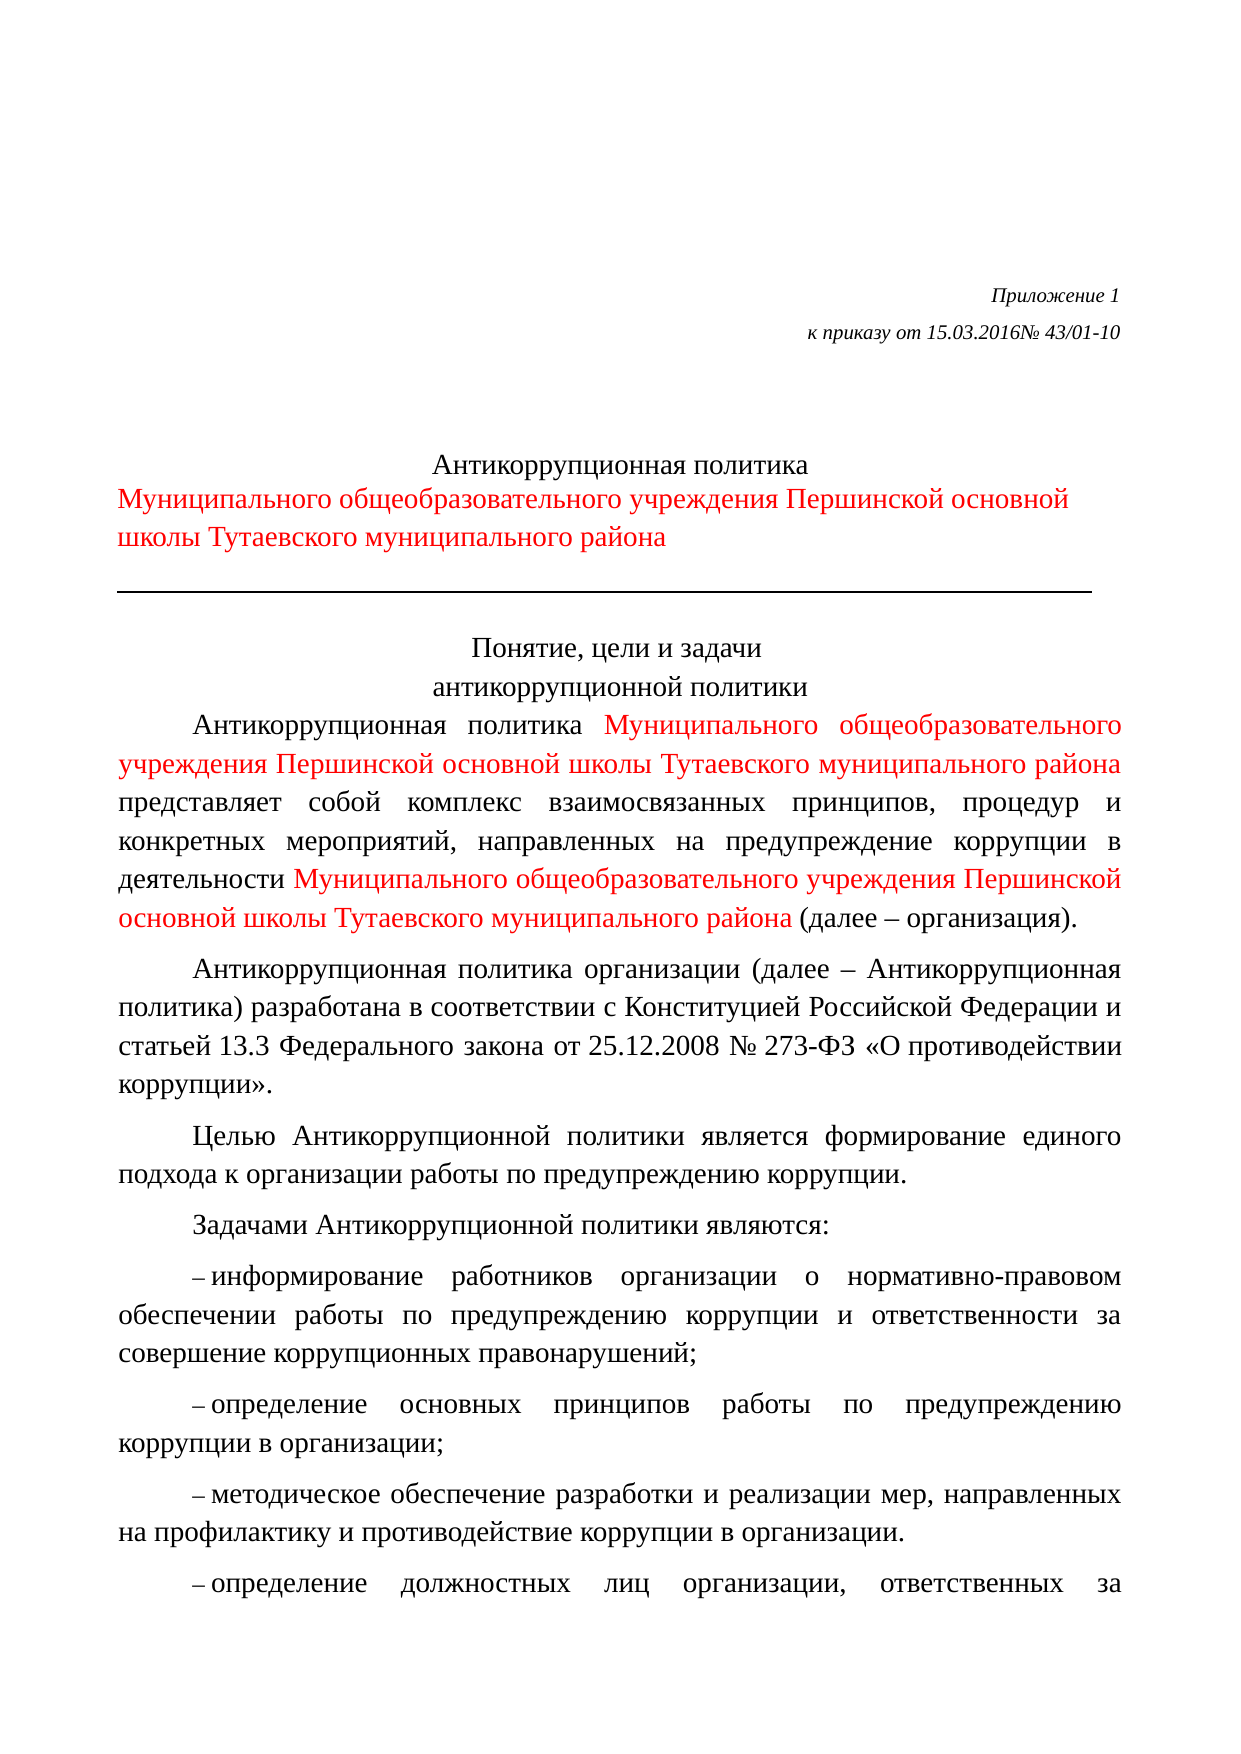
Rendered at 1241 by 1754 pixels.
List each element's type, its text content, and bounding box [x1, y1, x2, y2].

text Антикоррупционная политика [118, 447, 1122, 481]
text к приказу от 15.03.2016№ 43/01-10 [118, 320, 1122, 344]
table_header Муниципального общеобразовательного учреждения Першинской основной школы Тутаевского муниципального района [117, 481, 1092, 591]
text Антикоррупционная политика Муниципального общеобразовательного учреждения Першинской основной школы Тутаевского муниципального района представляет собой комплекс взаимосвязанных принципов, процедур и конкретных мероприятий, направленных на предупреждение коррупции в деятельности Муниципального общеобразовательного учреждения Першинской основной школы Тутаевского муниципального района (далее – организация). [118, 707, 1122, 933]
text Приложение 1 [118, 283, 1122, 307]
text – методическое обеспечение разработки и реализации мер, направленных на профилактику и противодействие коррупции в организации. [118, 1476, 1122, 1548]
text – определение основных принципов работы по предупреждению коррупции в организации; [118, 1386, 1122, 1458]
text Целью Антикоррупционной политики является формирование единого подхода к организации работы по предупреждению коррупции. [118, 1118, 1122, 1190]
text Антикоррупционная политика организации (далее – Антикоррупционная политика) разработана в соответствии с Конституцией Российской Федерации и статьей 13.3 Федерального закона от 25.12.2008 № 273-ФЗ «О противодействии коррупции». [118, 951, 1122, 1100]
text – определение должностных лиц организации, ответственных за [118, 1566, 1122, 1599]
text – информирование работников организации о нормативно-правовом обеспечении работы по предупреждению коррупции и ответственности за совершение коррупционных правонарушений; [118, 1258, 1122, 1369]
text Понятие, цели и задачи антикоррупционной политики [118, 630, 1122, 702]
text Задачами Антикоррупционной политики являются: [118, 1207, 1122, 1241]
